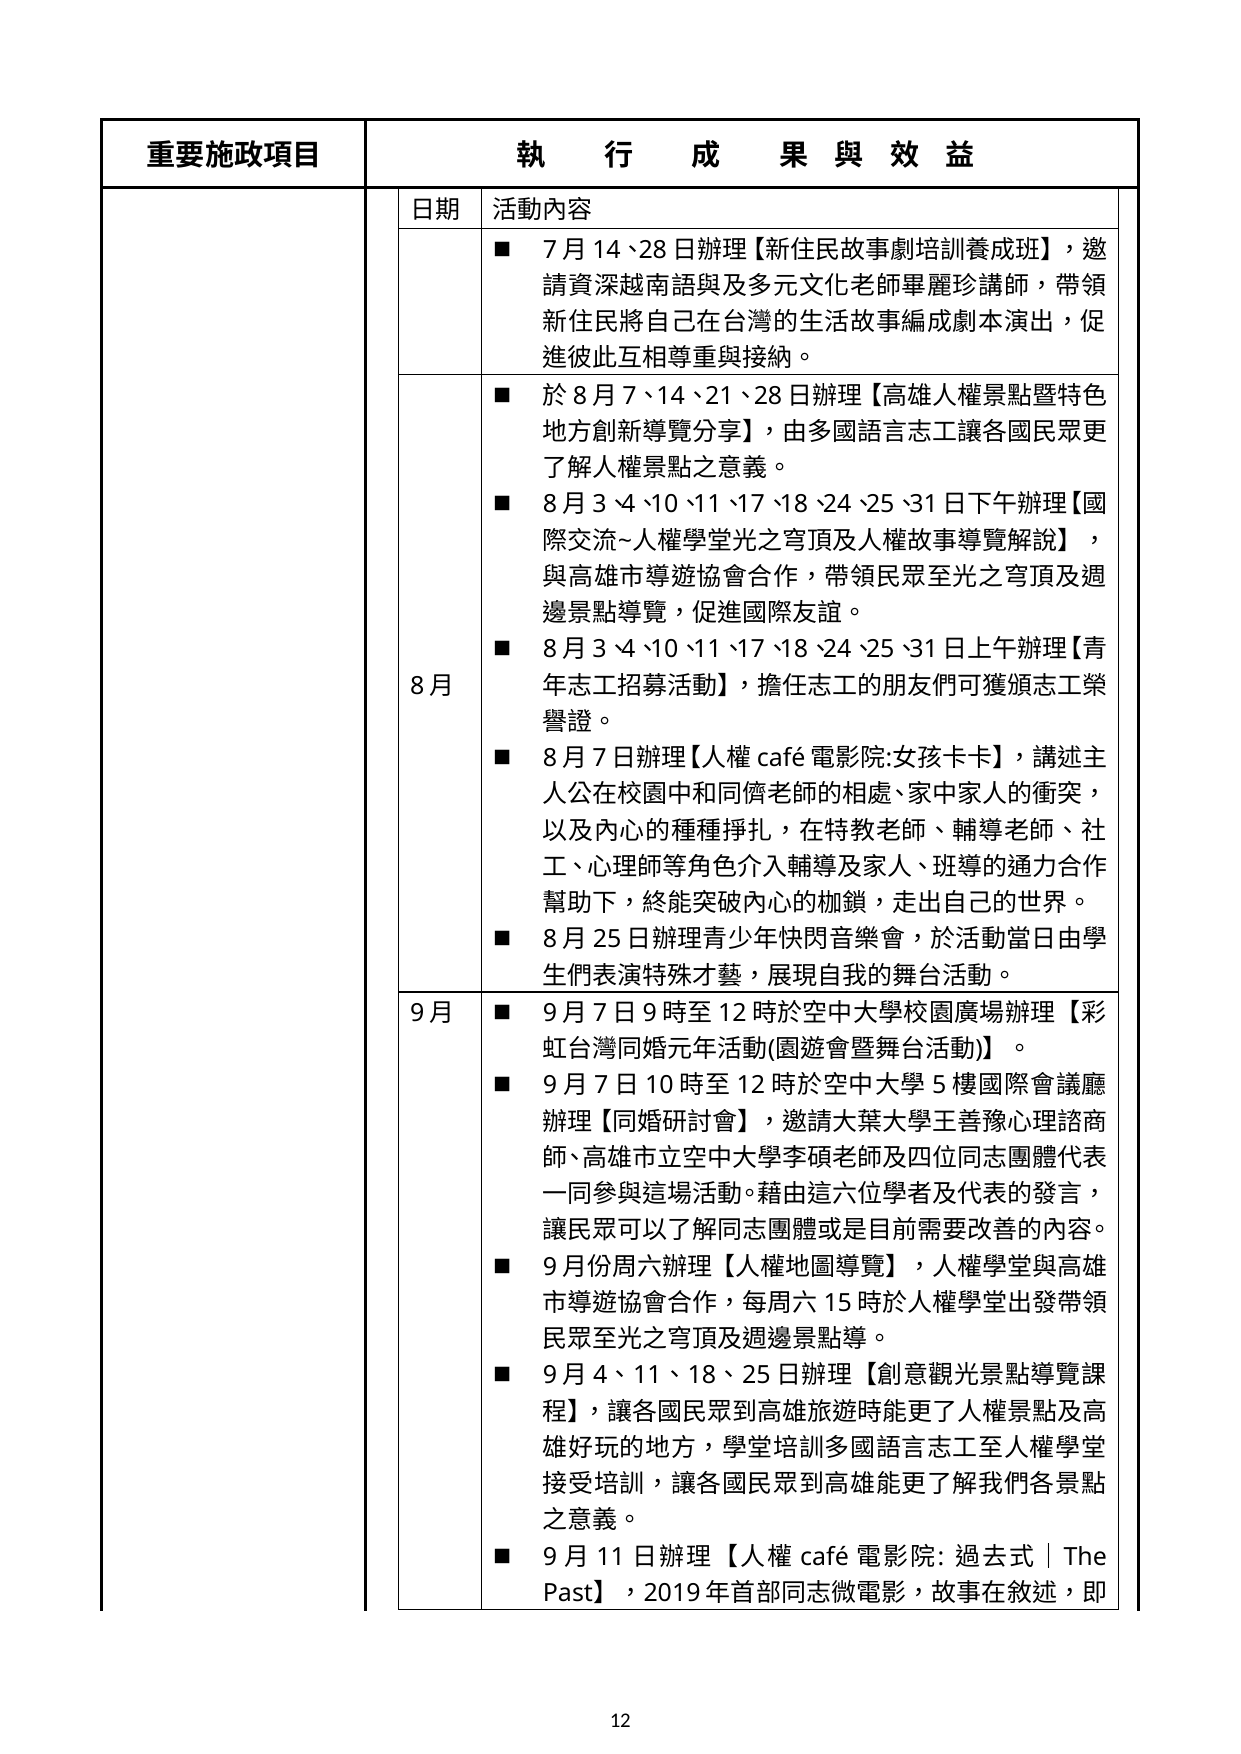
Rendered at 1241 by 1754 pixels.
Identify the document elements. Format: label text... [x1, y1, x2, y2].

table_cell 8月 [399, 375, 481, 991]
table_header 活動內容 [482, 189, 1118, 228]
table_header 重要施政項目 [103, 121, 364, 186]
table_cell 7月7、14、21、28日上午辦理【特殊兒童多元發展及藝術課程】，邀請高雄市兒童發展協會於每周日早上安排兒童才藝班「太鼓教學課程」。 7月7、14、21、28日下午辦理【國際交流~光之穹頂及週邊景點導覽】，邀請高雄市導遊協會帶領民眾至光之穹頂及週邊景點導覽，促進國際友誼。 7月7日辦理【跨洋過海牽手一世情~新住民多元文化交流講座】，邀請高雄市外籍南洋姐妹關懷協會楊贊榮總幹事，討論新住民家庭面臨的問題並減少社會對新住民的偏見或歧視。 7月3、10、17、24、31辦理【人權志工導覽培訓與解說課程】，培訓多國語言志工，讓各國民眾到高雄能更了解人權景點之意義。 7月25日至7月31日辦理【歡慶730國際友誼日】，凡新住民及外國民眾於活動期間，至人權學堂寫下祈福卡，學堂即贈小禮物一份。 7月14、28日辦理【新住民故事劇培訓養成班】，邀請資深越南語與及多元文化老師畢麗珍講師，帶領新住民將自己在台灣的生活故事編成劇本演出，促進彼此互相尊重與接納。 [482, 229, 1118, 374]
table_header 執 行 成 果 與 效 益 [367, 121, 1137, 186]
table_cell [367, 189, 1137, 1611]
table_header 日期 [399, 189, 481, 228]
table_cell 9月7日9時至12時於空中大學校園廣場辦理【彩虹台灣同婚元年活動(園遊會暨舞台活動)】。 9月7日10時至12時於空中大學5樓國際會議廳辦理【同婚研討會】，邀請大葉大學王善豫心理諮商師、高雄市立空中大學李碩老師及四位同志團體代表一同參與這場活動。藉由這六位學者及代表的發言，讓民眾可以了解同志團體或是目前需要改善的內容。 9月份周六辦理【人權地圖導覽】，人權學堂與高雄市導遊協會合作，每周六15時於人權學堂出發帶領民眾至光之穹頂及週邊景點導。 9月4、11、18、25日辦理【創意觀光景點導覽課程】，讓各國民眾到高雄旅遊時能更了人權景點及高雄好玩的地方，學堂培訓多國語言志工至人權學堂接受培訓，讓各國民眾到高雄能更了解我們各景點之意義。 9月11日辦理【人權café電影院: 過去式｜The Past】，2019年首部同志微電影，故事在敘述，即使年齡和距離的差距，現實與社會的世俗眼光，依舊相信彼此的所有承諾，而最終失去才懂得珍惜。 9月份邀請同志朋友於開館期間來到學堂，索取祈福列車車廂，將自己期望的人權想法寫下，將可獲得宣導資料夾一份。 [482, 993, 1118, 1609]
table_cell 於8月7、14、21、28日辦理【高雄人權景點暨特色地方創新導覽分享】，由多國語言志工讓各國民眾更了解人權景點之意義。 8月3、4、10、11、17、18、24、25、31日下午辦理【國際交流~人權學堂光之穹頂及人權故事導覽解說】，與高雄市導遊協會合作，帶領民眾至光之穹頂及週邊景點導覽，促進國際友誼。 8月3、4、10、11、17、18、24、25、31日上午辦理【青年志工招募活動】，擔任志工的朋友們可獲頒志工榮譽證。 8月7日辦理【人權café電影院:女孩卡卡】，講述主人公在校園中和同儕老師的相處、家中家人的衝突，以及內心的種種掙扎，在特教老師、輔導老師、社工、心理師等角色介入輔導及家人、班導的通力合作幫助下，終能突破內心的枷鎖，走出自己的世界。 8月25日辦理青少年快閃音樂會，於活動當日由學生們表演特殊才藝，展現自我的舞台活動。 [482, 375, 1118, 991]
table_cell [103, 189, 364, 1611]
table_cell [399, 229, 481, 374]
table_cell 9月 [399, 993, 481, 1609]
